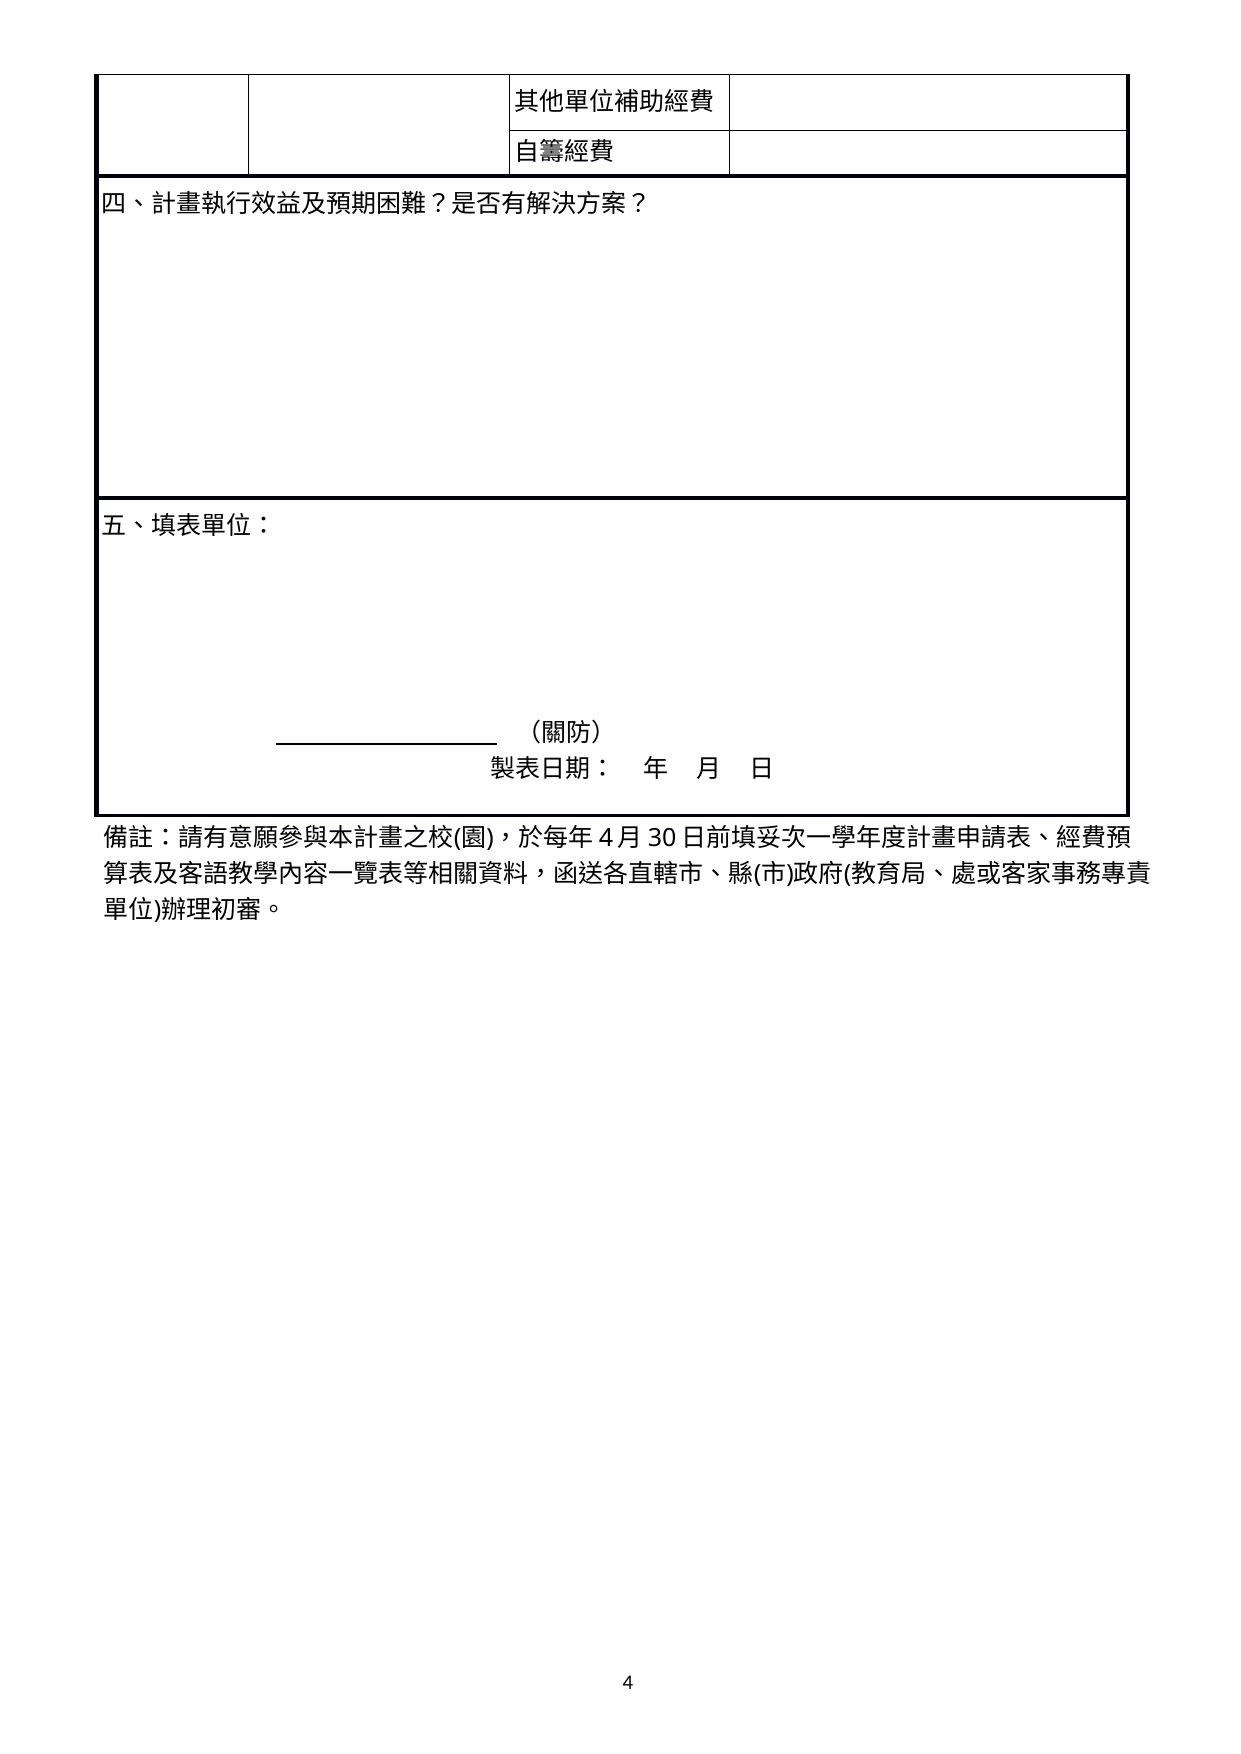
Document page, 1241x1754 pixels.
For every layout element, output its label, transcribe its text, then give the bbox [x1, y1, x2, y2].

table_cell 自籌經費 [510, 131, 729, 173]
text 備註：請有意願參與本計畫之校(園)，於每年4月30日前填妥次一學年度計畫申請表、經費預算表及客語教學內容一覽表等相關資料，函送各直轄市、縣(市)政府(教育局、處或客家事務專責單位)辦理初審。 [103, 817, 1152, 926]
table_cell 其他單位補助經費 [510, 75, 729, 130]
table_cell [730, 131, 1126, 173]
table_cell 四、計畫執行效益及預期困難？是否有解決方案？ [99, 178, 1126, 496]
table_cell 五、填表單位： （關防） 製表日期： 年 月 日 [99, 500, 1126, 814]
table_cell [99, 75, 248, 173]
table_cell [730, 75, 1126, 130]
table_cell [249, 75, 509, 173]
